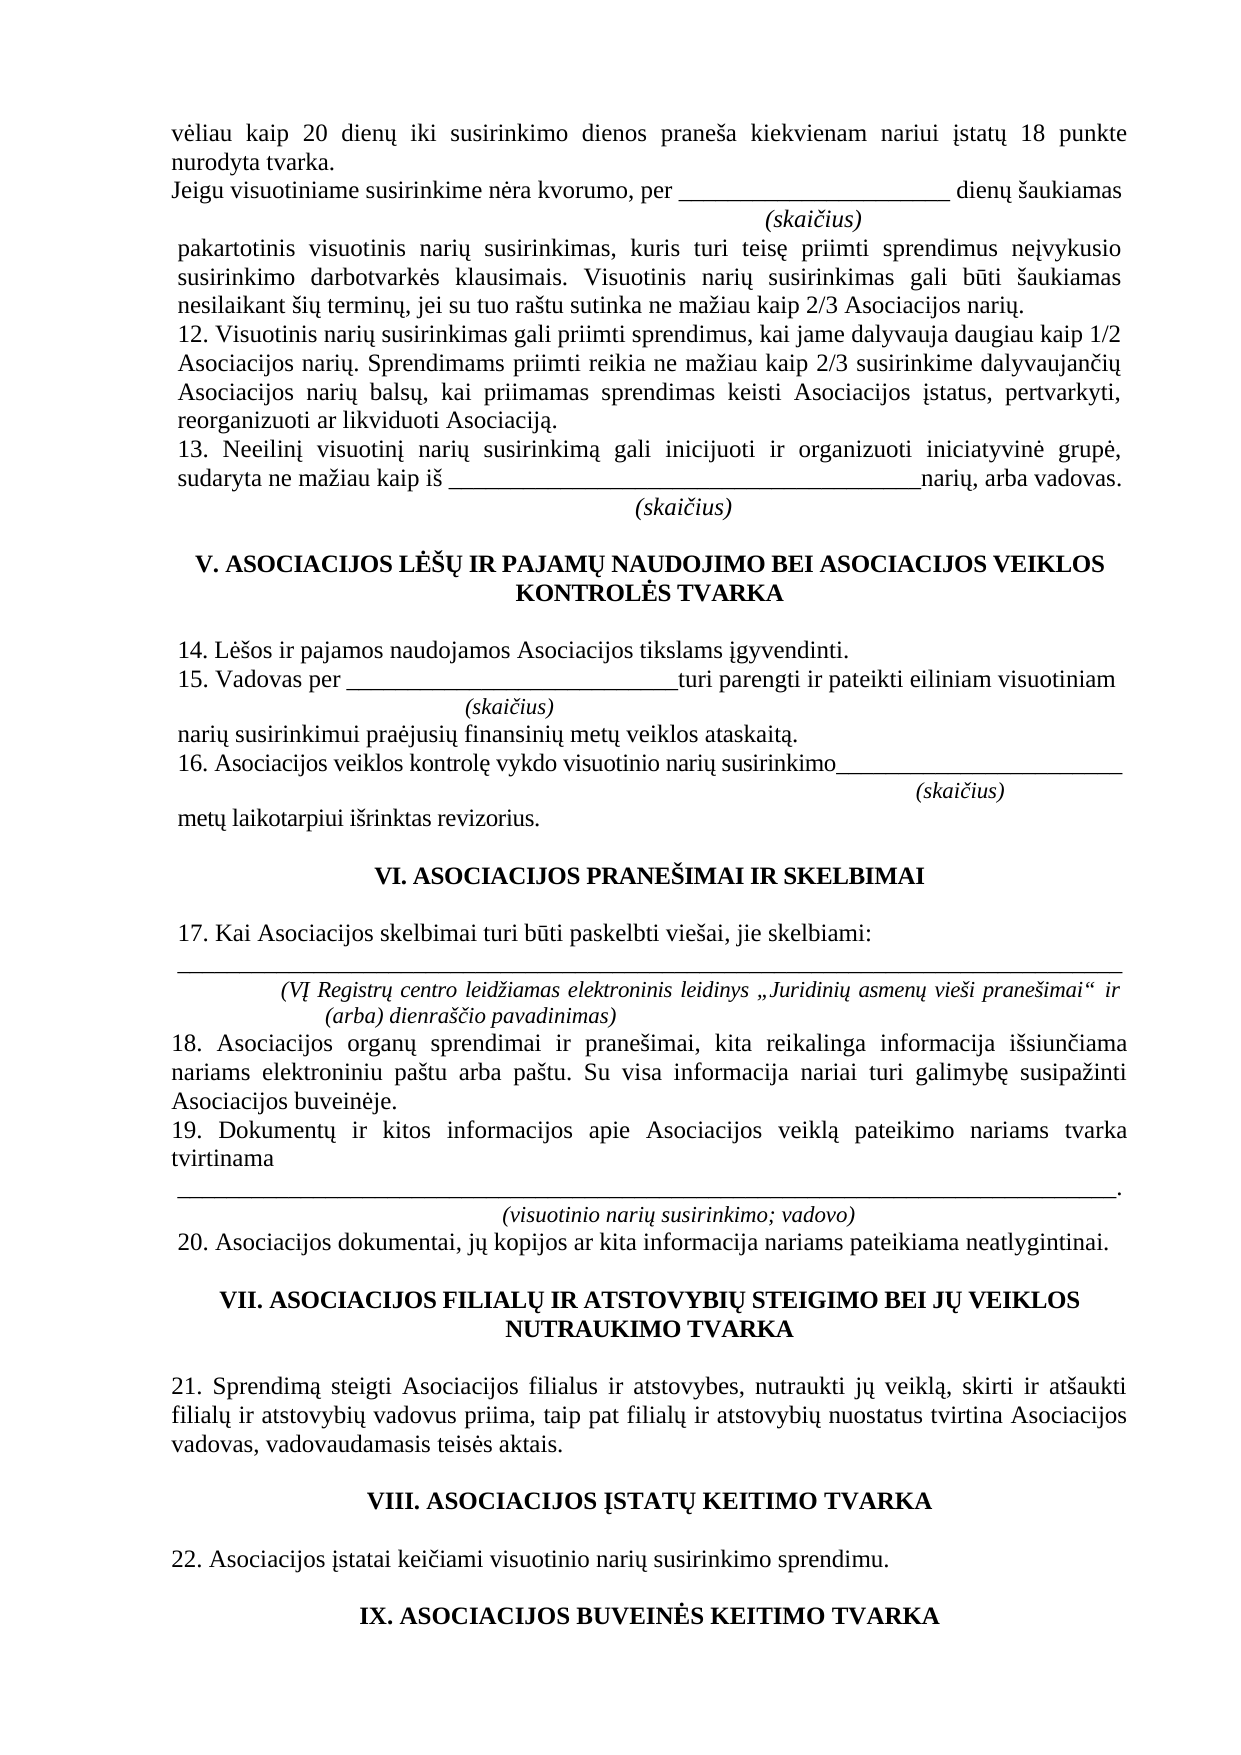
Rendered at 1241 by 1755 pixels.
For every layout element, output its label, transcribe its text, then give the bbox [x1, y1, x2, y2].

text IX. ASOCIACIJOS BUVEINĖS KEITIMO TVARKA [171, 1601, 1128, 1630]
text V. ASOCIACIJOS LĖŠŲ IR PAJAMŲ NAUDOJIMO BEI ASOCIACIJOS VEIKLOS KONTROLĖS TVARKA [177, 549, 1122, 607]
text vėliau kaip 20 dienų iki susirinkimo dienos praneša kiekvienam nariui įstatų 18 punkte nurodyta tvarka. [171, 118, 1128, 176]
text VI. ASOCIACIJOS PRANEŠIMAI IR SKELBIMAI [171, 861, 1128, 889]
text (visuotinio narių susirinkimo; vadovo) [177, 1201, 1122, 1227]
text 15. Vadovas per turi parengti ir pateikti eiliniam visuotiniam [177, 664, 1122, 693]
text pakartotinis visuotinis narių susirinkimas, kuris turi teisę priimti sprendimus neįvykusio susirinkimo darbotvarkės klausimais. Visuotinis narių susirinkimas gali būti šaukiamas nesilaikant šių terminų, jei su tuo raštu sutinka ne mažiau kaip 2/3 Asociacijos narių. [177, 233, 1122, 319]
text 18. Asociacijos organų sprendimai ir pranešimai, kita reikalinga informacija išsiunčiama nariams elektroniniu paštu arba paštu. Su visa informacija nariai turi galimybę susipažinti Asociacijos buveinėje. [171, 1028, 1128, 1115]
text (skaičius) [252, 492, 1122, 521]
text 16. Asociacijos veiklos kontrolę vykdo visuotinio narių susirinkimo [177, 748, 1122, 777]
text 13. Neeilinį visuotinį narių susirinkimą gali inicijuoti ir organizuoti iniciatyvinė grupė, sudaryta ne mažiau kaip iš narių, arba vadovas. [177, 434, 1122, 492]
text VII. ASOCIACIJOS FILIALŲ IR ATSTOVYBIŲ STEIGIMO BEI JŲ VEIKLOS NUTRAUKIMO TVARKA [177, 1285, 1122, 1342]
text 12. Visuotinis narių susirinkimas gali priimti sprendimus, kai jame dalyvauja daugiau kaip 1/2 Asociacijos narių. Sprendimams priimti reikia ne mažiau kaip 2/3 susirinkime dalyvaujančių Asociacijos narių balsų, kai priimamas sprendimas keisti Asociacijos įstatus, pertvarkyti, reorganizuoti ar likviduoti Asociaciją. [177, 319, 1122, 434]
text metų laikotarpiui išrinktas revizorius. [177, 803, 1122, 832]
text 19. Dokumentų ir kitos informacijos apie Asociacijos veiklą pateikimo nariams tvarka tvirtinama [171, 1115, 1128, 1172]
text (VĮ Registrų centro leidžiamas elektroninis leidinys „Juridinių asmenų vieši pranešimai“ ir (arba) dienraščio pavadinimas) [281, 976, 1122, 1028]
text 14. Lėšos ir pajamos naudojamos Asociacijos tikslams įgyvendinti. [177, 636, 1122, 664]
text 20. Asociacijos dokumentai, jų kopijos ar kita informacija nariams pateikiama neatlygintinai. [177, 1227, 1122, 1256]
text _ [177, 947, 1122, 972]
text (skaičius) [840, 777, 1122, 803]
text Jeigu visuotiniame susirinkime nėra kvorumo, per dienų šaukiamas [171, 176, 1128, 204]
text 22. Asociacijos įstatai keičiami visuotinio narių susirinkimo sprendimu. [171, 1544, 1128, 1572]
text VIII. ASOCIACIJOS ĮSTATŲ KEITIMO TVARKA [171, 1486, 1128, 1515]
text 17. Kai Asociacijos skelbimai turi būti paskelbti viešai, jie skelbiami: [177, 918, 1122, 947]
text (skaičius) [465, 693, 1122, 719]
text 21. Sprendimą steigti Asociacijos filialus ir atstovybes, nutraukti jų veiklą, skirti ir atšaukti filialų ir atstovybių vadovus priima, taip pat filialų ir atstovybių nuostatus tvirtina Asociacijos vadovas, vadovaudamasis teisės aktais. [171, 1371, 1128, 1457]
text narių susirinkimui praėjusių finansinių metų veiklos ataskaitą. [177, 719, 1122, 748]
text (skaičius) [765, 204, 1122, 233]
text _ . [177, 1172, 1122, 1201]
